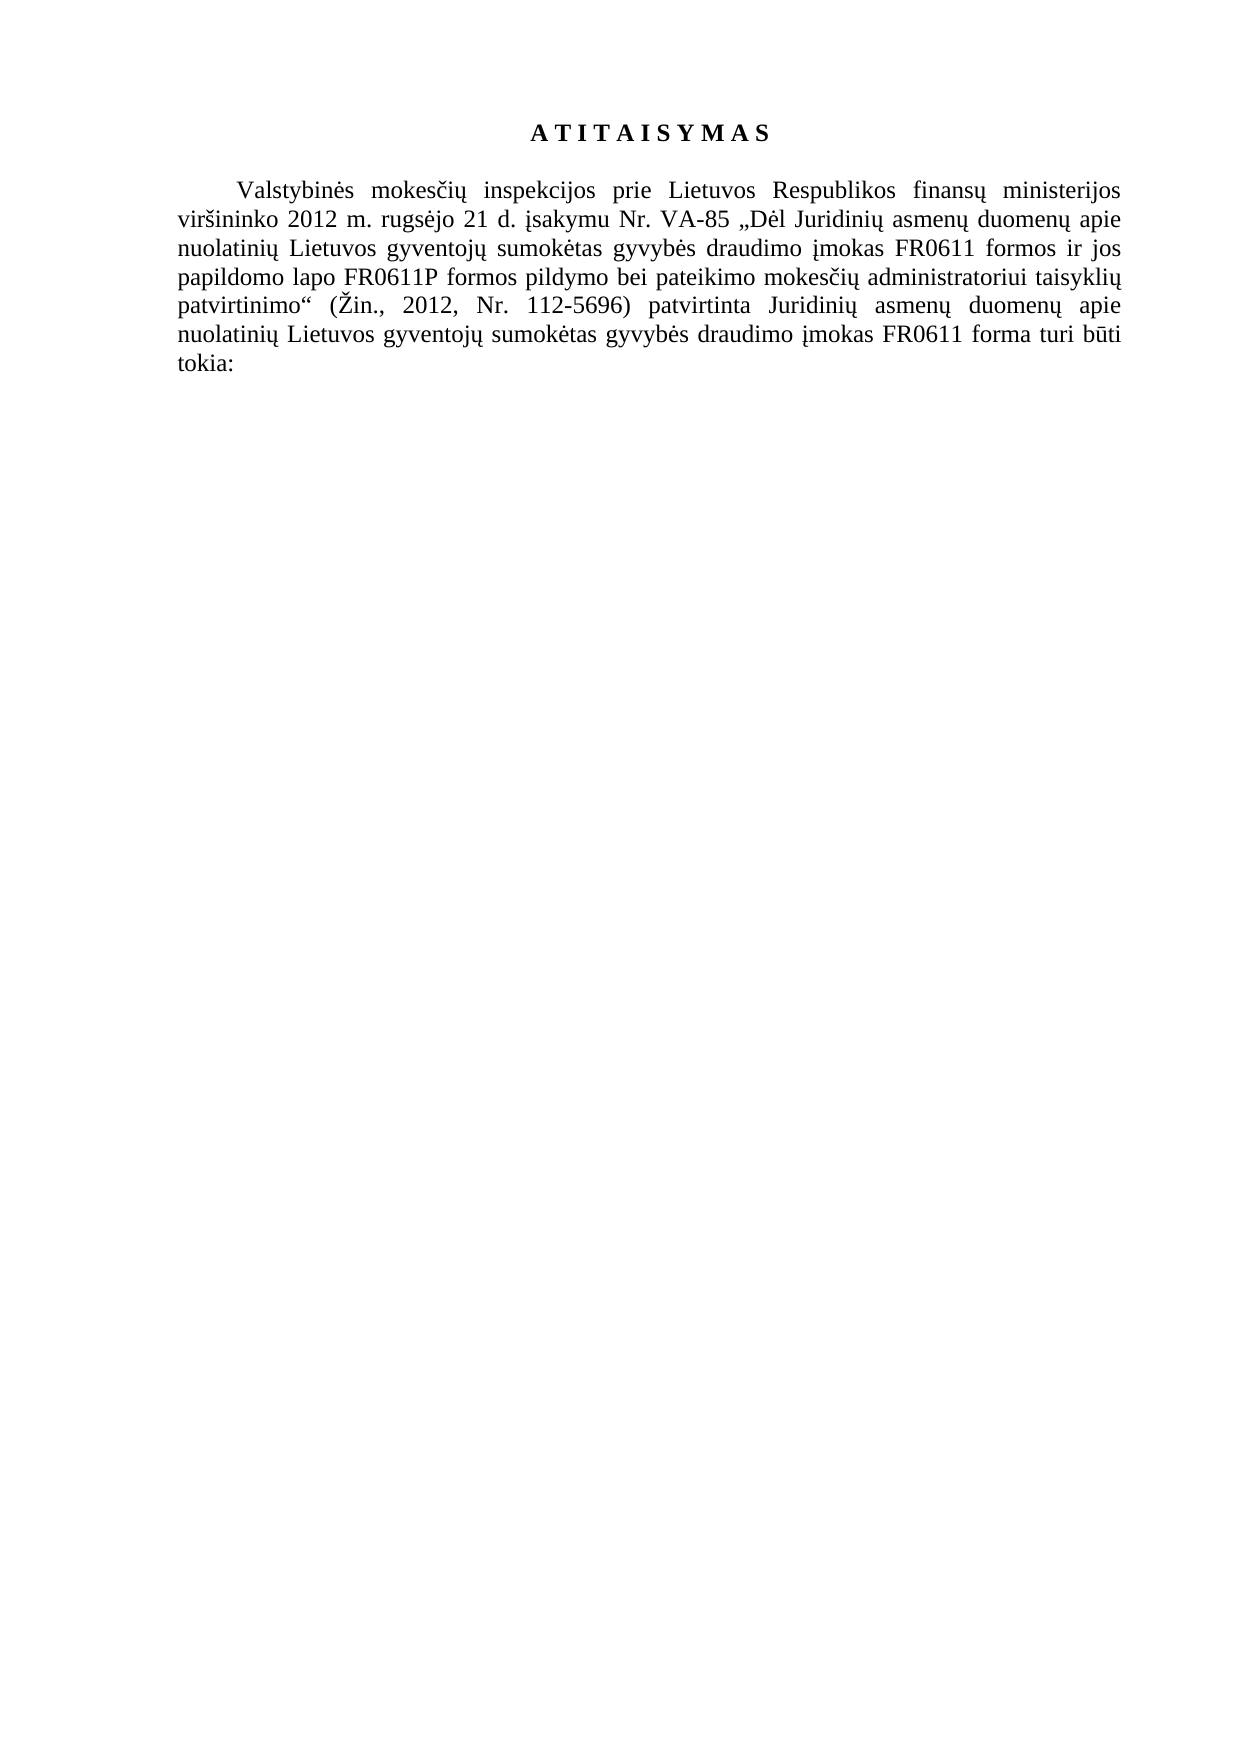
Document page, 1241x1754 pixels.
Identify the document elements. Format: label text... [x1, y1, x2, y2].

text ATITAISYMAS [177, 118, 1122, 147]
text Valstybinės mokesčių inspekcijos prie Lietuvos Respublikos finansų ministerijos viršininko 2012 m. rugsėjo 21 d. įsakymu Nr. VA-85 „Dėl Juridinių asmenų duomenų apie nuolatinių Lietuvos gyventojų sumokėtas gyvybės draudimo įmokas FR0611 formos ir jos papildomo lapo FR0611P formos pildymo bei pateikimo mokesčių administratoriui taisyklių patvirtinimo“ (Žin., 2012, Nr. 112-5696) patvirtinta Juridinių asmenų duomenų apie nuolatinių Lietuvos gyventojų sumokėtas gyvybės draudimo įmokas FR0611 forma turi būti tokia: [177, 176, 1122, 377]
